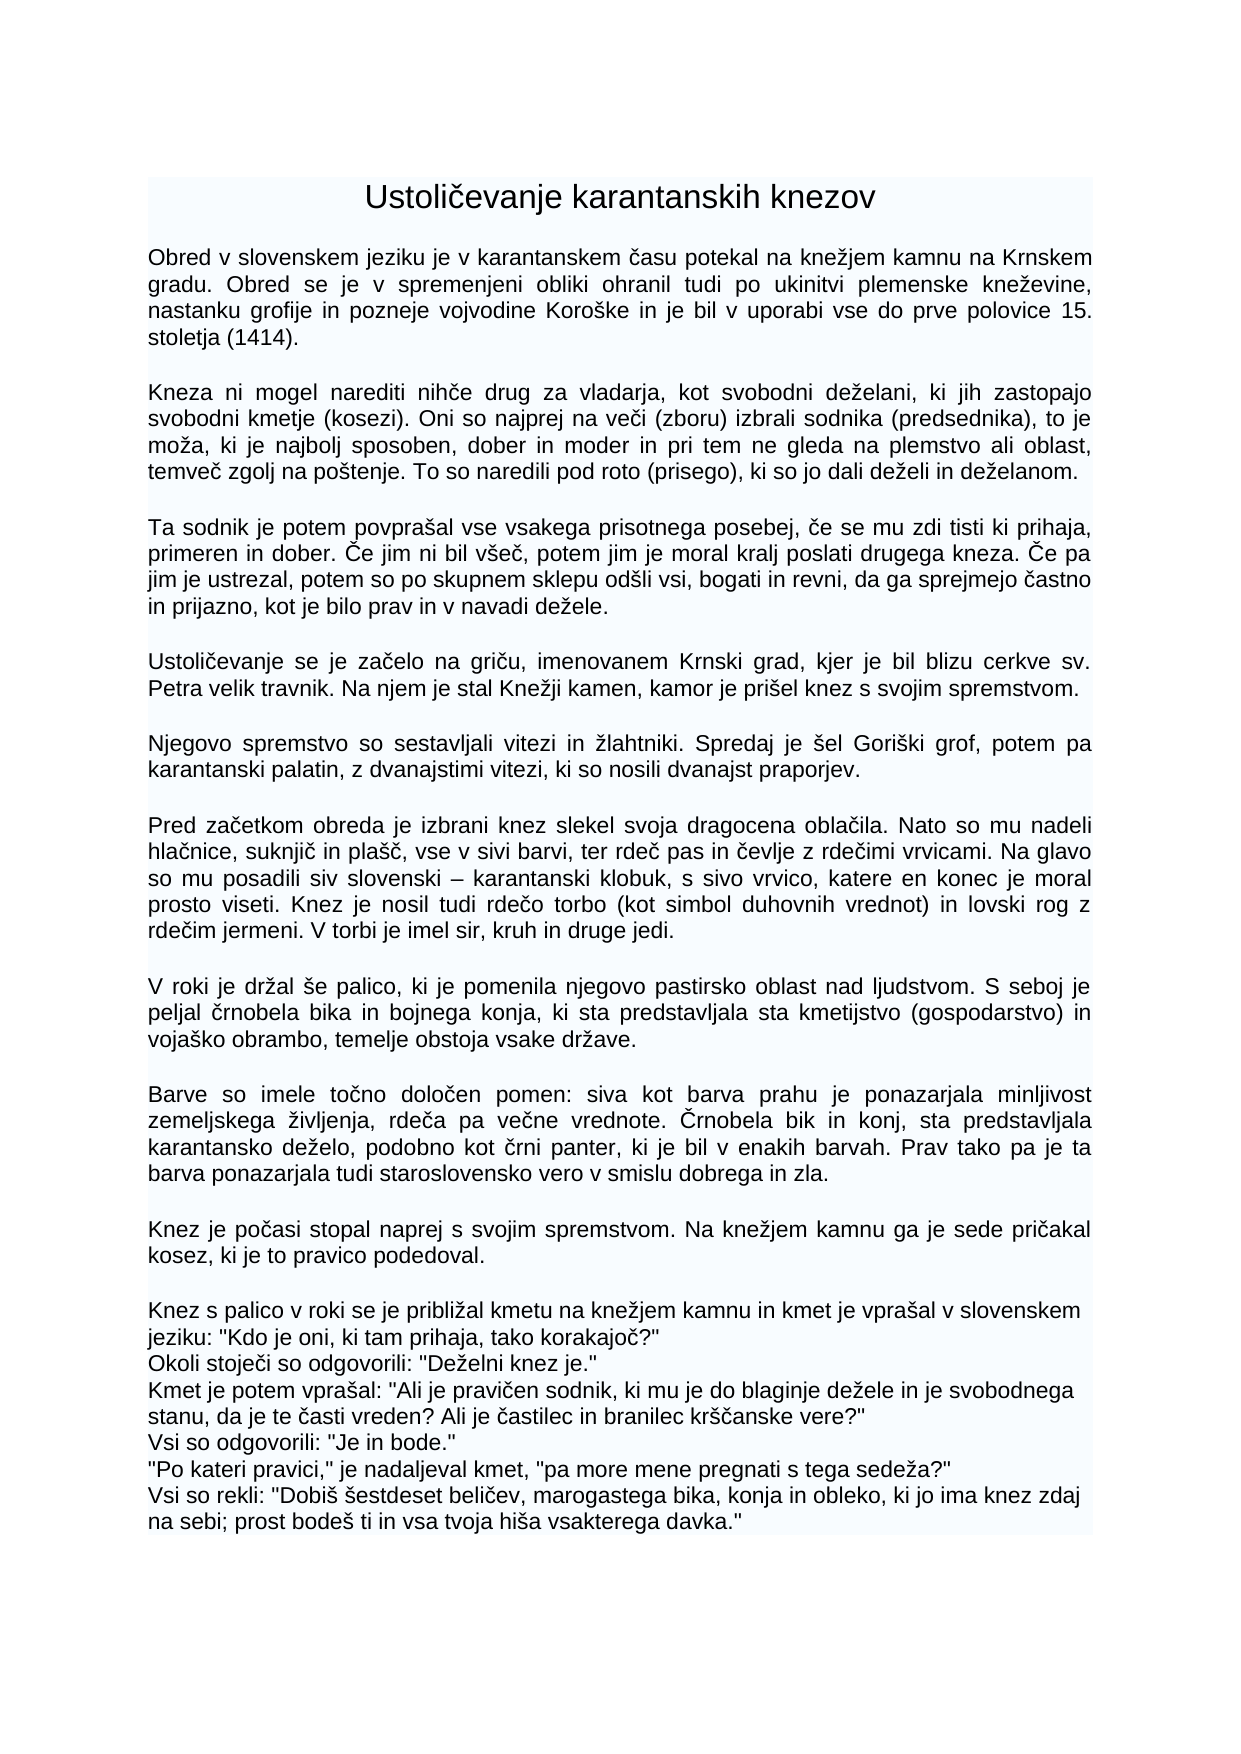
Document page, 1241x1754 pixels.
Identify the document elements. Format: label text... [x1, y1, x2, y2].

text V roki je držal še palico, ki je pomenila njegovo pastirsko oblast nad ljudstvom. S seboj je peljal črnobela bika in bojnega konja, ki sta predstavljala sta kmetijstvo (gospodarstvo) in vojaško obrambo, temelje obstoja vsake države. [148, 973, 1093, 1052]
text Barve so imele točno določen pomen: siva kot barva prahu je ponazarjala minljivost zemeljskega življenja, rdeča pa večne vrednote. Črnobela bik in konj, sta predstavljala karantansko deželo, podobno kot črni panter, ki je bil v enakih barvah. Prav tako pa je ta barva ponazarjala tudi staroslovensko vero v smislu dobrega in zla. [148, 1081, 1093, 1186]
text Knez s palico v roki se je približal kmetu na knežjem kamnu in kmet je vprašal v slovenskem jeziku: "Kdo je oni, ki tam prihaja, tako korakajoč?" Okoli stoječi so odgovorili: "Deželni knez je." Kmet je potem vprašal: "Ali je pravičen sodnik, ki mu je do blaginje dežele in je svobodnega stanu, da je te časti vreden? Ali je častilec in branilec krščanske vere?" Vsi so odgovorili: "Je in bode." "Po kateri pravici," je nadaljeval kmet, "pa more mene pregnati s tega sedeža?" Vsi so rekli: "Dobiš šestdeset beličev, marogastega bika, konja in obleko, ki jo ima knez zdaj na sebi; prost bodeš ti in vsa tvoja hiša vsakterega davka." [148, 1297, 1093, 1535]
text Pred začetkom obreda je izbrani knez slekel svoja dragocena oblačila. Nato so mu nadeli hlačnice, suknjič in plašč, vse v sivi barvi, ter rdeč pas in čevlje z rdečimi vrvicami. Na glavo so mu posadili siv slovenski – karantanski klobuk, s sivo vrvico, katere en konec je moral prosto viseti. Knez je nosil tudi rdečo torbo (kot simbol duhovnih vrednot) in lovski rog z rdečim jermeni. V torbi je imel sir, kruh in druge jedi. [148, 812, 1093, 944]
text Obred v slovenskem jeziku je v karantanskem času potekal na knežjem kamnu na Krnskem gradu. Obred se je v spremenjeni obliki ohranil tudi po ukinitvi plemenske kneževine, nastanku grofije in pozneje vojvodine Koroške in je bil v uporabi vse do prve polovice 15. stoletja (1414). [148, 244, 1093, 350]
text Ustoličevanje karantanskih knezov [148, 177, 1093, 215]
text Knez je počasi stopal naprej s svojim spremstvom. Na knežjem kamnu ga je sede pričakal kosez, ki je to pravico podedoval. [148, 1216, 1093, 1268]
text Kneza ni mogel narediti nihče drug za vladarja, kot svobodni deželani, ki jih zastopajo svobodni kmetje (kosezi). Oni so najprej na veči (zboru) izbrali sodnika (predsednika), to je moža, ki je najbolj sposoben, dober in moder in pri tem ne gleda na plemstvo ali oblast, temveč zgolj na poštenje. To so naredili pod roto (prisego), ki so jo dali deželi in deželanom. [148, 379, 1093, 484]
text Ta sodnik je potem povprašal vse vsakega prisotnega posebej, če se mu zdi tisti ki prihaja, primeren in dober. Če jim ni bil všeč, potem jim je moral kralj poslati drugega kneza. Če pa jim je ustrezal, potem so po skupnem sklepu odšli vsi, bogati in revni, da ga sprejmejo častno in prijazno, kot je bilo prav in v navadi dežele. [148, 513, 1093, 619]
text Njegovo spremstvo so sestavljali vitezi in žlahtniki. Spredaj je šel Goriški grof, potem pa karantanski palatin, z dvanajstimi vitezi, ki so nosili dvanajst praporjev. [148, 730, 1093, 783]
text Ustoličevanje se je začelo na griču, imenovanem Krnski grad, kjer je bil blizu cerkve sv. Petra velik travnik. Na njem je stal Knežji kamen, kamor je prišel knez s svojim spremstvom. [148, 648, 1093, 701]
